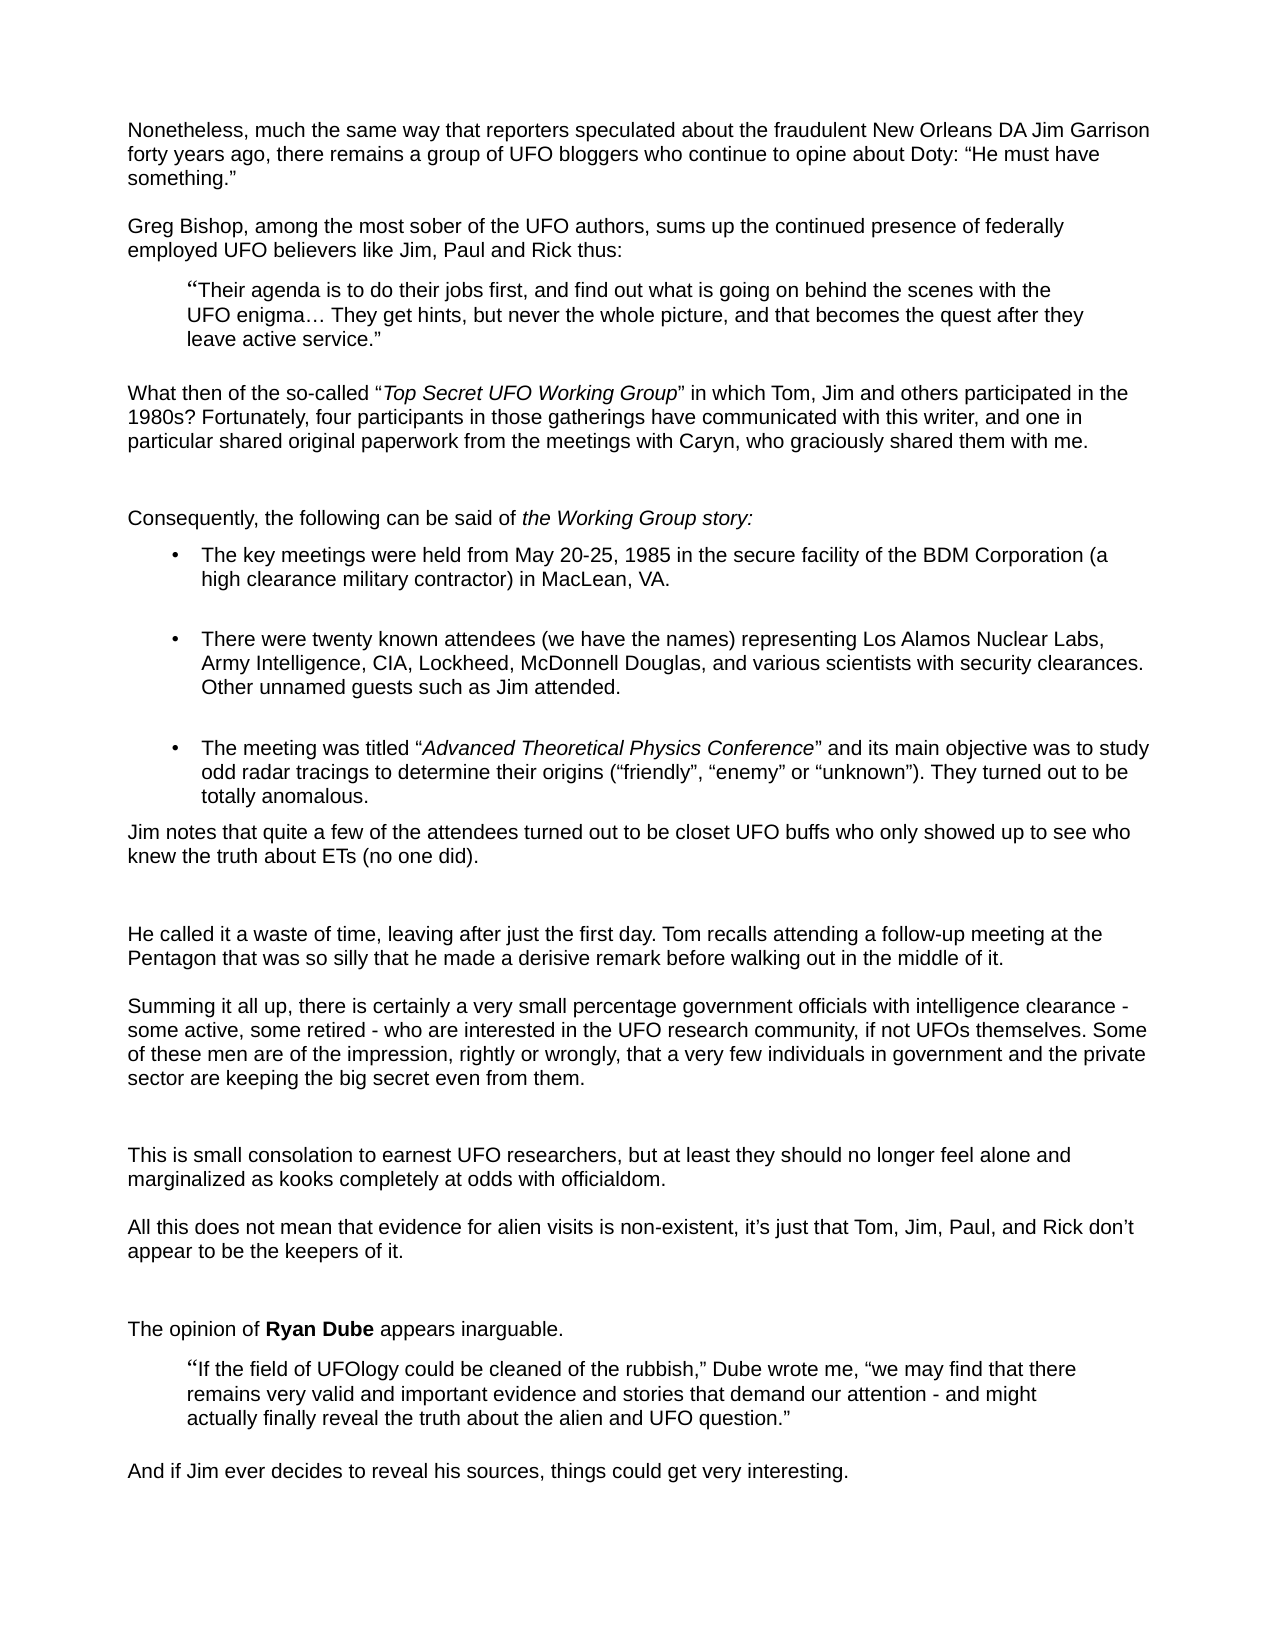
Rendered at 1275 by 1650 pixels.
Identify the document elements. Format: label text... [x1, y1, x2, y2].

list The meeting was titled “Advanced Theoretical Physics Conference” and its main objective was to study odd radar tracings to determine their origins (“friendly”, “enemy” or “unknown”). They turned out to be totally anomalous. [172, 736, 1154, 807]
text And if Jim ever decides to reveal his sources, things could get very interesting. [127, 1459, 1154, 1507]
text Consequently, the following can be said of the Working Group story: [127, 506, 1154, 530]
list There were twenty known attendees (we have the names) representing Los Alamos Nuclear Labs, Army Intelligence, CIA, Lockheed, McDonnell Douglas, and various scientists with security clearances. Other unnamed guests such as Jim attended. [172, 627, 1154, 723]
text “If the field of UFOlogy could be cleaned of the rubbish,” Dube wrote me, “we may find that there remains very valid and important evidence and stories that demand our attention - and might actually finally reveal the truth about the alien and UFO question.” [187, 1353, 1095, 1430]
text What then of the so-called “Top Secret UFO Working Group” in which Tom, Jim and others participated in the 1980s? Fortunately, four participants in those gatherings have communicated with this writer, and one in particular shared original paperwork from the meetings with Caryn, who graciously shared them with me. [127, 381, 1154, 452]
text “Their agenda is to do their jobs first, and find out what is going on behind the scenes with the UFO enigma… They get hints, but never the whole picture, and that becomes the quest after they leave active service.” [187, 274, 1095, 351]
text He called it a waste of time, leaving after just the first day. Tom recalls attending a follow-up meeting at the Pentagon that was so silly that he made a derisive remark before walking out in the middle of it. Summing it all up, there is certainly a very small percentage government officials with intelligence clearance - some active, some retired - who are interested in the UFO research community, if not UFOs themselves. Some of these men are of the impression, rightly or wrongly, that a very few individuals in government and the private sector are keeping the big secret even from them. [127, 922, 1154, 1089]
text Jim notes that quite a few of the attendees turned out to be closet UFO buffs who only showed up to see who knew the truth about ETs (no one did). [127, 820, 1154, 868]
text Nonetheless, much the same way that reporters speculated about the fraudulent New Orleans DA Jim Garrison forty years ago, there remains a group of UFO bloggers who continue to opine about Doty: “He must have something.” Greg Bishop, among the most sober of the UFO authors, sums up the continued presence of federally employed UFO believers like Jim, Paul and Rick thus: [127, 118, 1154, 262]
list The key meetings were held from May 20-25, 1985 in the secure facility of the BDM Corporation (a high clearance military contractor) in MacLean, VA. [172, 543, 1154, 614]
text The opinion of Ryan Dube appears inarguable. [127, 1317, 1154, 1341]
text This is small consolation to earnest UFO researchers, but at least they should no longer feel alone and marginalized as kooks completely at odds with officialdom. All this does not mean that evidence for alien visits is non-existent, it’s just that Tom, Jim, Paul, and Rick don’t appear to be the keepers of it. [127, 1143, 1154, 1263]
